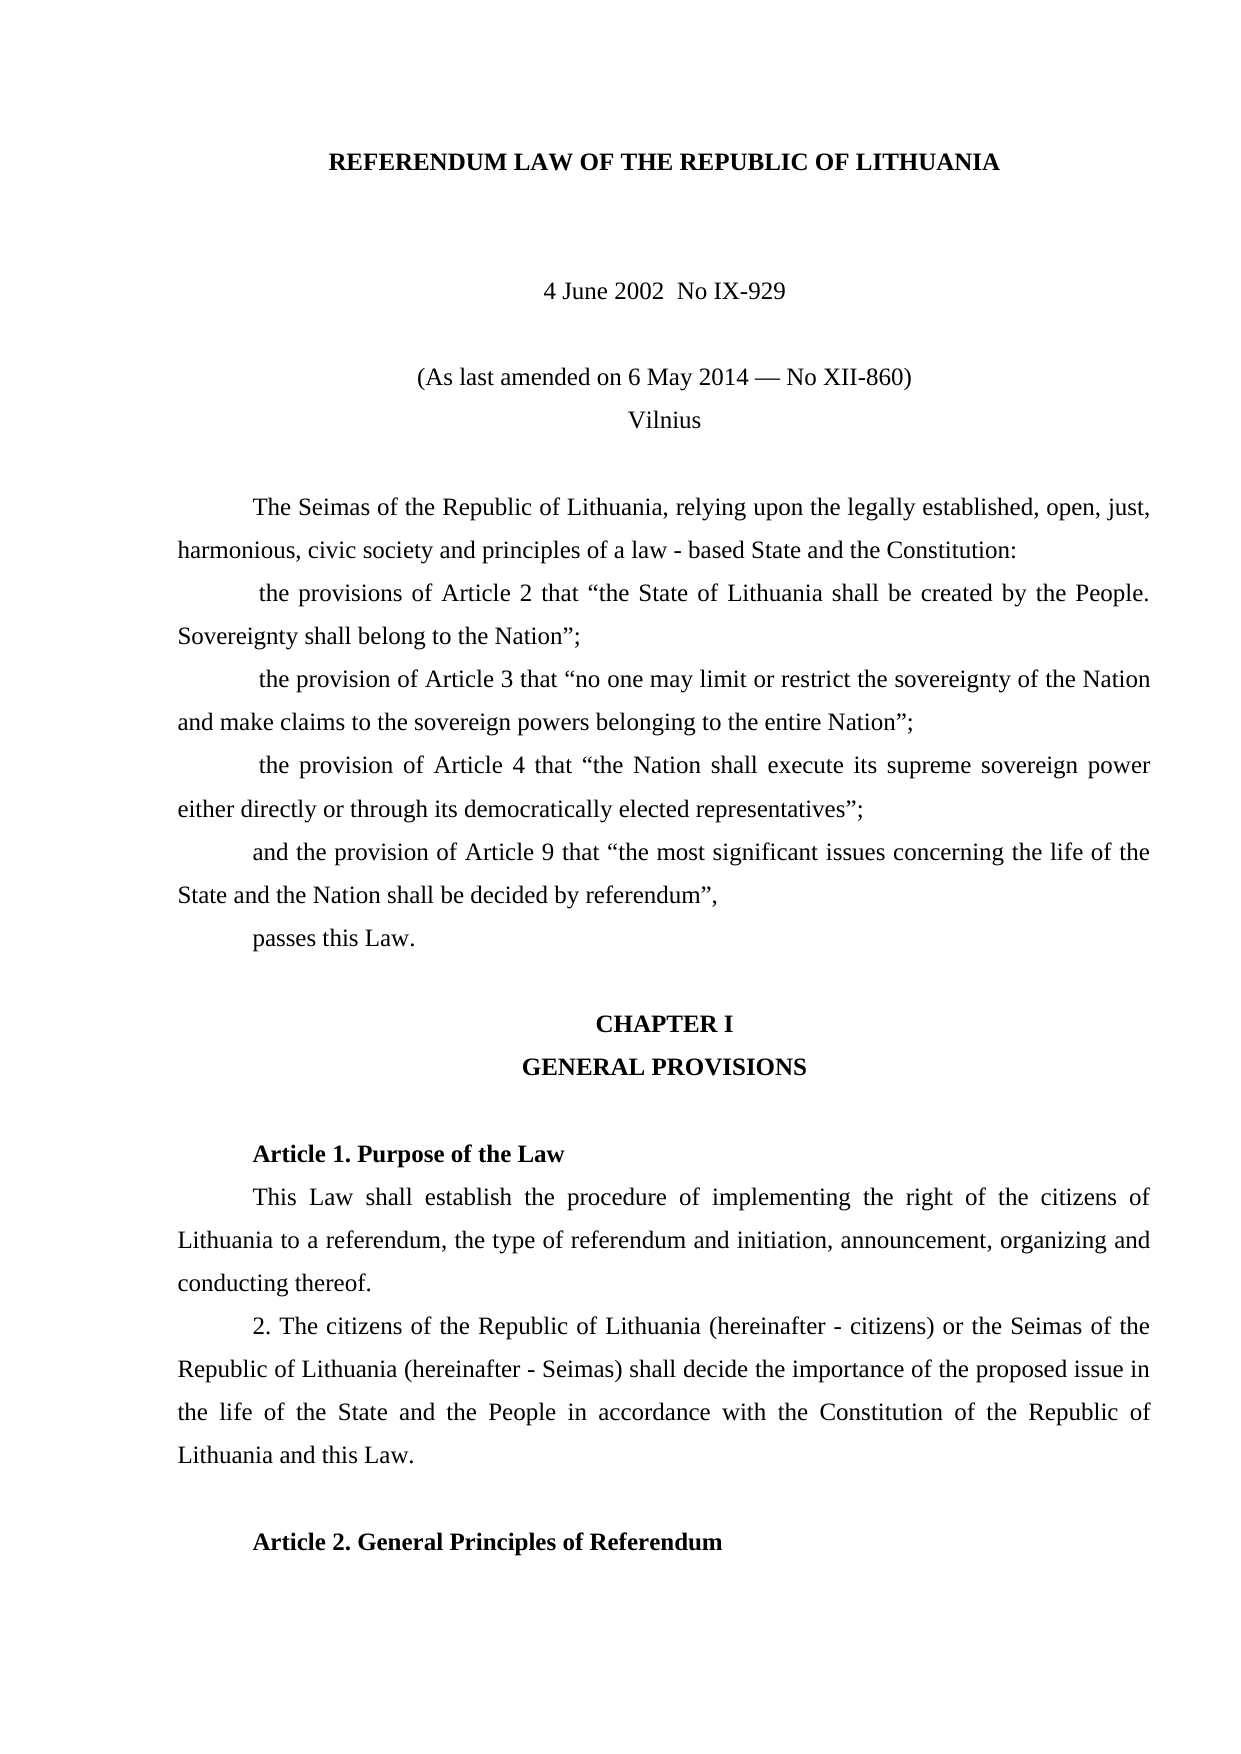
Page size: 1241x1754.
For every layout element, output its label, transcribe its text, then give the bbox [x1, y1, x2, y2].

text passes this Law. [177, 923, 1152, 952]
text (As last amended on 6 May 2014 — No XII-860) [177, 362, 1152, 391]
text The Seimas of the Republic of Lithuania, relying upon the legally established, open, just, harmonious, civic society and principles of a law - based State and the Constitution: [177, 492, 1152, 564]
text the provision of Article 4 that “the Nation shall execute its supreme sovereign power either directly or through its democratically elected representatives”; [177, 751, 1152, 822]
text Article 1. Purpose of the Law [177, 1139, 1152, 1167]
text and the provision of Article 9 that “the most significant issues concerning the life of the State and the Nation shall be decided by referendum”, [177, 837, 1152, 909]
text 2. The citizens of the Republic of Lithuania (hereinafter - citizens) or the Seimas of the Republic of Lithuania (hereinafter - Seimas) shall decide the importance of the proposed issue in the life of the State and the People in accordance with the Constitution of the Republic of Lithuania and this Law. [177, 1311, 1152, 1469]
text GENERAL PROVISIONS [177, 1052, 1152, 1081]
text This Law shall establish the procedure of implementing the right of the citizens of Lithuania to a referendum, the type of referendum and initiation, announcement, organizing and conducting thereof. [177, 1182, 1152, 1297]
text CHAPTER I [177, 1009, 1152, 1038]
text the provisions of Article 2 that “the State of Lithuania shall be created by the People. Sovereignty shall belong to the Nation”; [177, 578, 1152, 650]
text Article 2. General Principles of Referendum [177, 1527, 1152, 1556]
text Vilnius [177, 406, 1152, 434]
text REFERENDUM LAW OF THE REPUBLIC OF LITHUANIA [177, 147, 1152, 176]
text 4 June 2002 No IX-929 [177, 276, 1152, 305]
text the provision of Article 3 that “no one may limit or restrict the sovereignty of the Nation and make claims to the sovereign powers belonging to the entire Nation”; [177, 664, 1152, 736]
